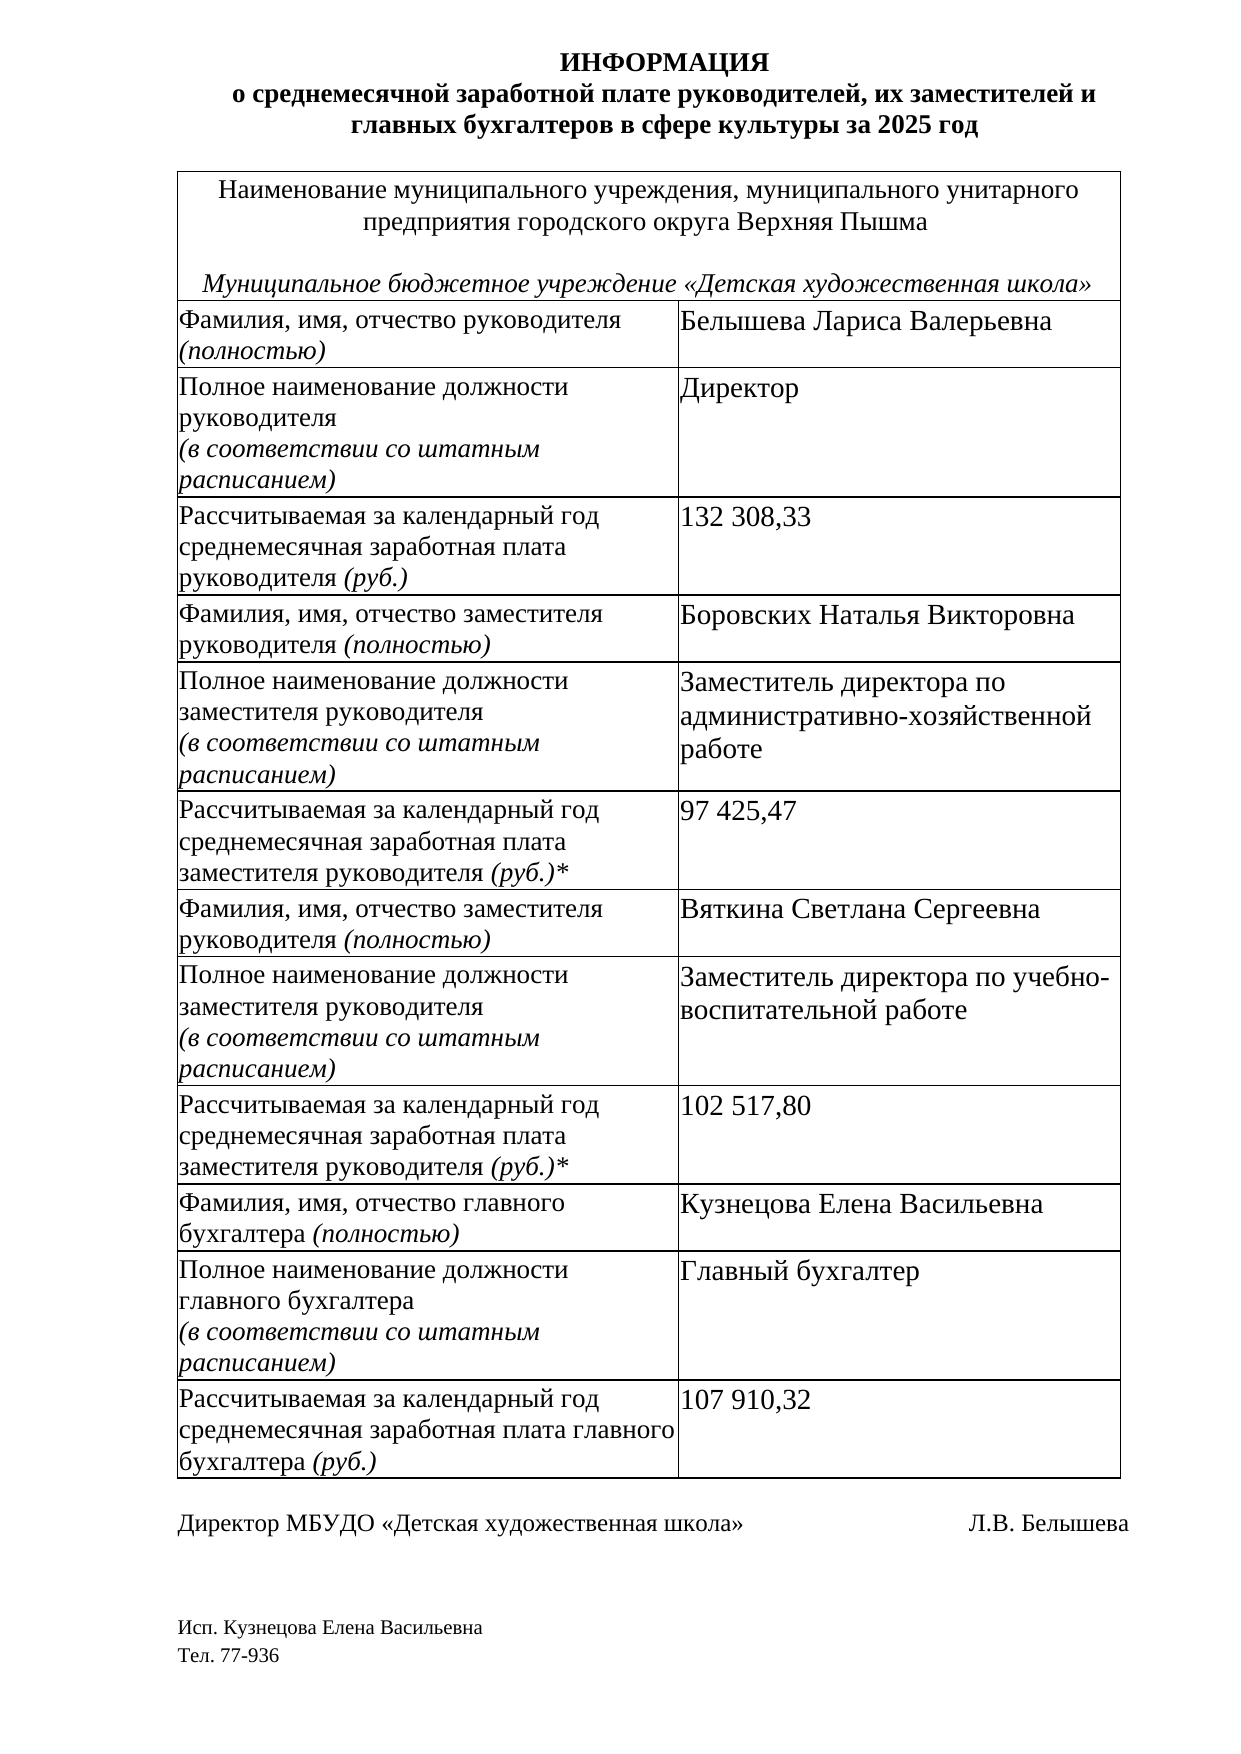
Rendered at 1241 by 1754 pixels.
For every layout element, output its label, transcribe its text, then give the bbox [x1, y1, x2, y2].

table_cell 102 517,80 [679, 1086, 1120, 1183]
table_cell Полное наименование должности главного бухгалтера (в соответствии со штатным расписанием) [178, 1252, 678, 1379]
table_cell 97 425,47 [679, 792, 1120, 888]
table_cell Полное наименование должности заместителя руководителя (в соответствии со штатным расписанием) [178, 957, 678, 1085]
table_cell Заместитель директора по административно-хозяйственной работе [679, 663, 1120, 790]
table_cell Рассчитываемая за календарный год среднемесячная заработная плата заместителя руководителя (руб.)* [178, 1086, 678, 1183]
table_cell Фамилия, имя, отчество заместителя руководителя (полностью) [178, 890, 678, 956]
table_cell Директор [679, 368, 1120, 496]
table_cell 107 910,32 [679, 1381, 1120, 1477]
table_cell Фамилия, имя, отчество главного бухгалтера (полностью) [178, 1185, 678, 1250]
text Тел. 77-936 [177, 1643, 1152, 1667]
text о среднемесячной заработной плате руководителей, их заместителей и главных бухгалтеров в сфере культуры за 2025 год [177, 77, 1152, 139]
table_cell Вяткина Светлана Сергеевна [679, 890, 1120, 956]
table_cell Фамилия, имя, отчество руководителя (полностью) [178, 301, 678, 367]
table_cell Рассчитываемая за календарный год среднемесячная заработная плата руководителя (руб.) [178, 498, 678, 594]
table_cell Рассчитываемая за календарный год среднемесячная заработная плата главного бухгалтера (руб.) [178, 1381, 678, 1477]
table_cell Заместитель директора по учебно-воспитательной работе [679, 957, 1120, 1085]
table_cell Полное наименование должности заместителя руководителя (в соответствии со штатным расписанием) [178, 663, 678, 790]
text ИНФОРМАЦИЯ [177, 46, 1152, 77]
table_cell Фамилия, имя, отчество заместителя руководителя (полностью) [178, 596, 678, 661]
table_cell Полное наименование должности руководителя (в соответствии со штатным расписанием) [178, 368, 678, 496]
table_cell Боровских Наталья Викторовна [679, 596, 1120, 661]
text Директор МБУДО «Детская художественная школа» Л.В. Белышева [177, 1508, 1152, 1536]
table_cell Рассчитываемая за календарный год среднемесячная заработная плата заместителя руководителя (руб.)* [178, 792, 678, 888]
table_cell 132 308,33 [679, 498, 1120, 594]
table_cell Белышева Лариса Валерьевна [679, 301, 1120, 367]
table_cell Кузнецова Елена Васильевна [679, 1185, 1120, 1250]
table_header Наименование муниципального учреждения, муниципального унитарного предприятия городского округа Верхняя Пышма Муниципальное бюджетное учреждение «Детская художественная школа» [178, 172, 1120, 300]
text Исп. Кузнецова Елена Васильевна [177, 1615, 1152, 1639]
table_cell Главный бухгалтер [679, 1252, 1120, 1379]
